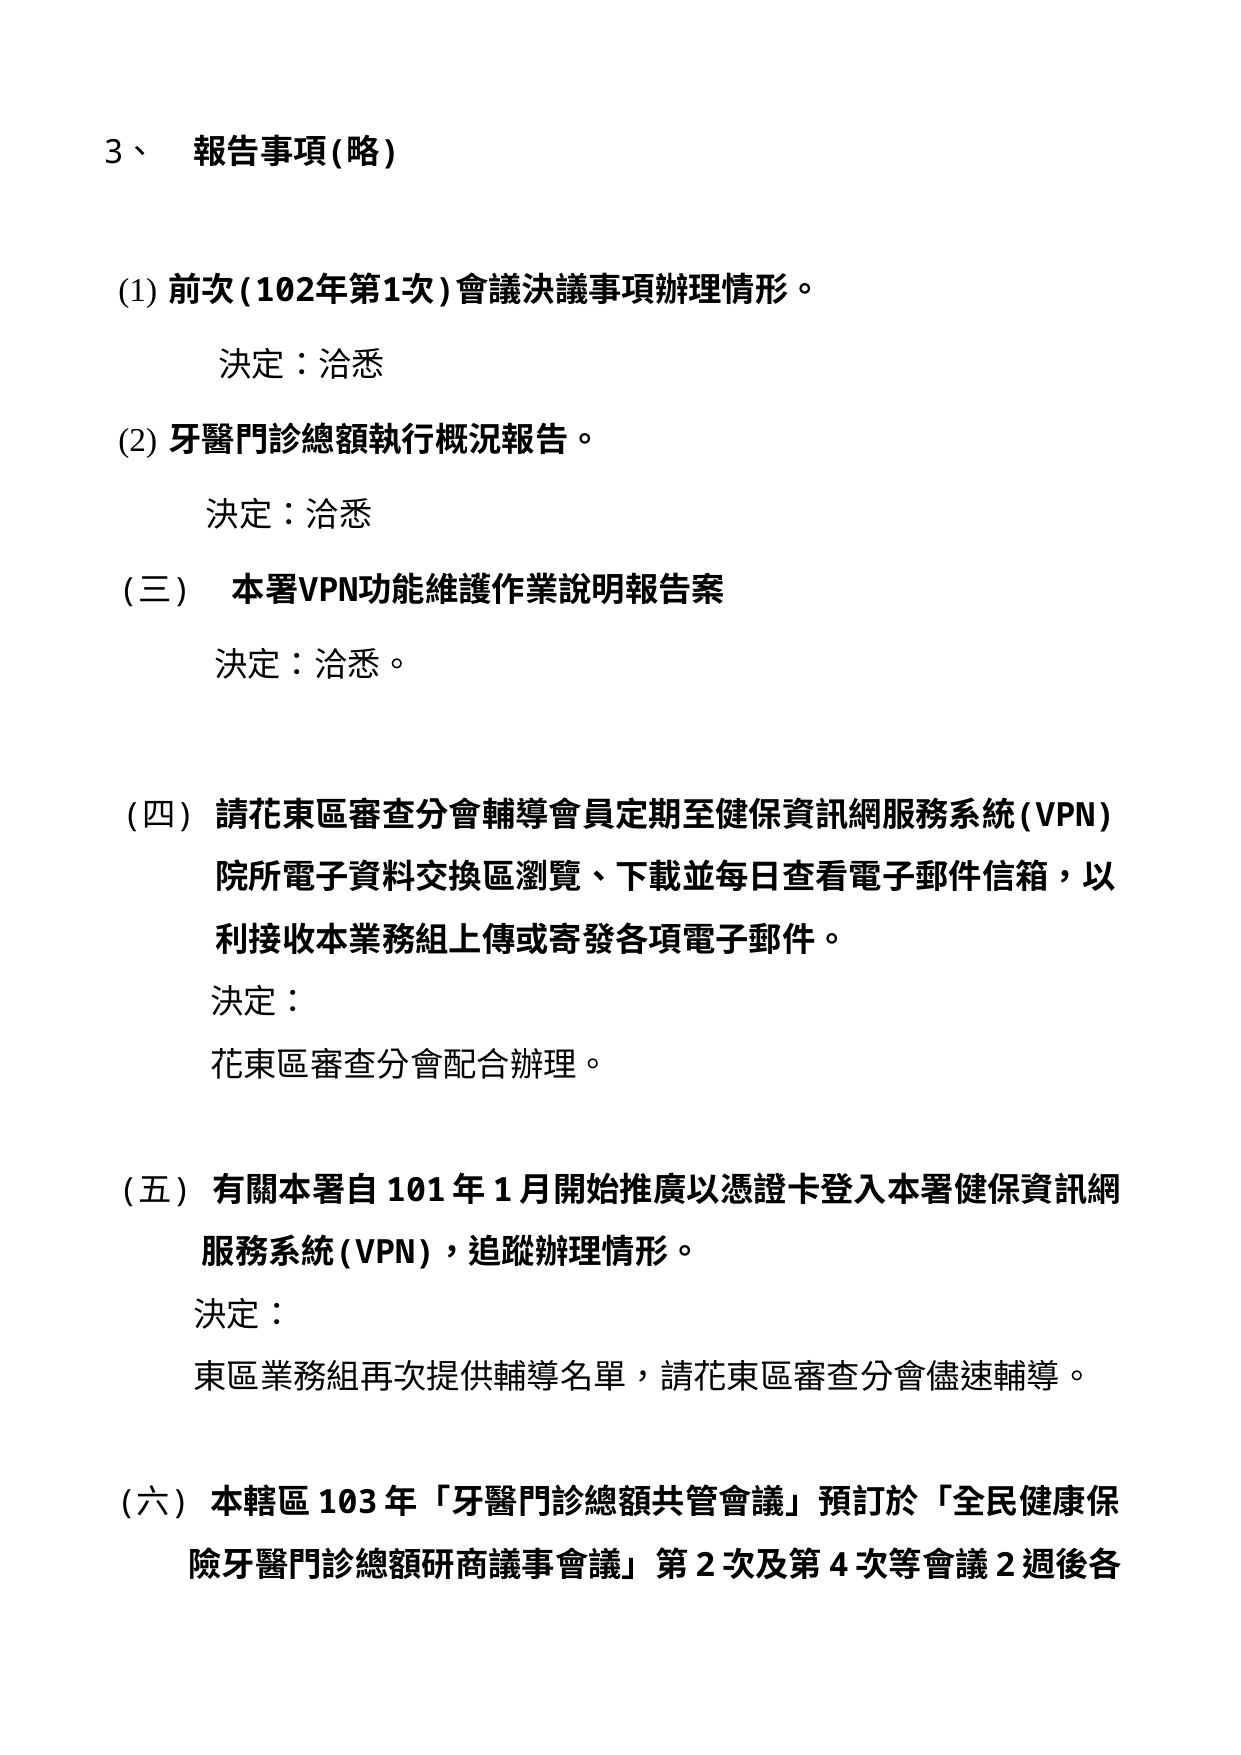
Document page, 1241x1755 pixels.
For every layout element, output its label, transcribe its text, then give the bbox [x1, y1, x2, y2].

list 前次(102年第1次)會議決議事項辦理情形。 [118, 245, 1122, 308]
text 東區業務組再次提供輔導名單，請花東區審查分會儘速輔導。 [193, 1333, 1122, 1395]
text 決定： [193, 1270, 1122, 1333]
text 花東區審查分會配合辦理。 [193, 1020, 1122, 1083]
text 決定：洽悉。 [181, 620, 1122, 683]
text (五) 有關本署自101年1月開始推廣以憑證卡登入本署健保資訊網服務系統(VPN)，追蹤辦理情形。 [118, 1145, 1122, 1270]
list 報告事項(略) [103, 108, 1122, 170]
text 決定：洽悉 [206, 470, 1122, 533]
text (六) 本轄區103年「牙醫門診總額共管會議」預訂於「全民健康保險牙醫門診總額研商議事會議」第2次及第4次等會議2週後各 [116, 1458, 1122, 1583]
text (四) 請花東區審查分會輔導會員定期至健保資訊網服務系統(VPN)院所電子資料交換區瀏覽、下載並每日查看電子郵件信箱，以利接收本業務組上傳或寄發各項電子郵件。 [122, 770, 1122, 958]
text (三) 本署VPN功能維護作業說明報告案 [118, 545, 1122, 608]
text 決定：洽悉 [118, 320, 1122, 383]
list 牙醫門診總額執行概況報告。 [118, 395, 1122, 458]
text 決定： [193, 958, 1122, 1020]
